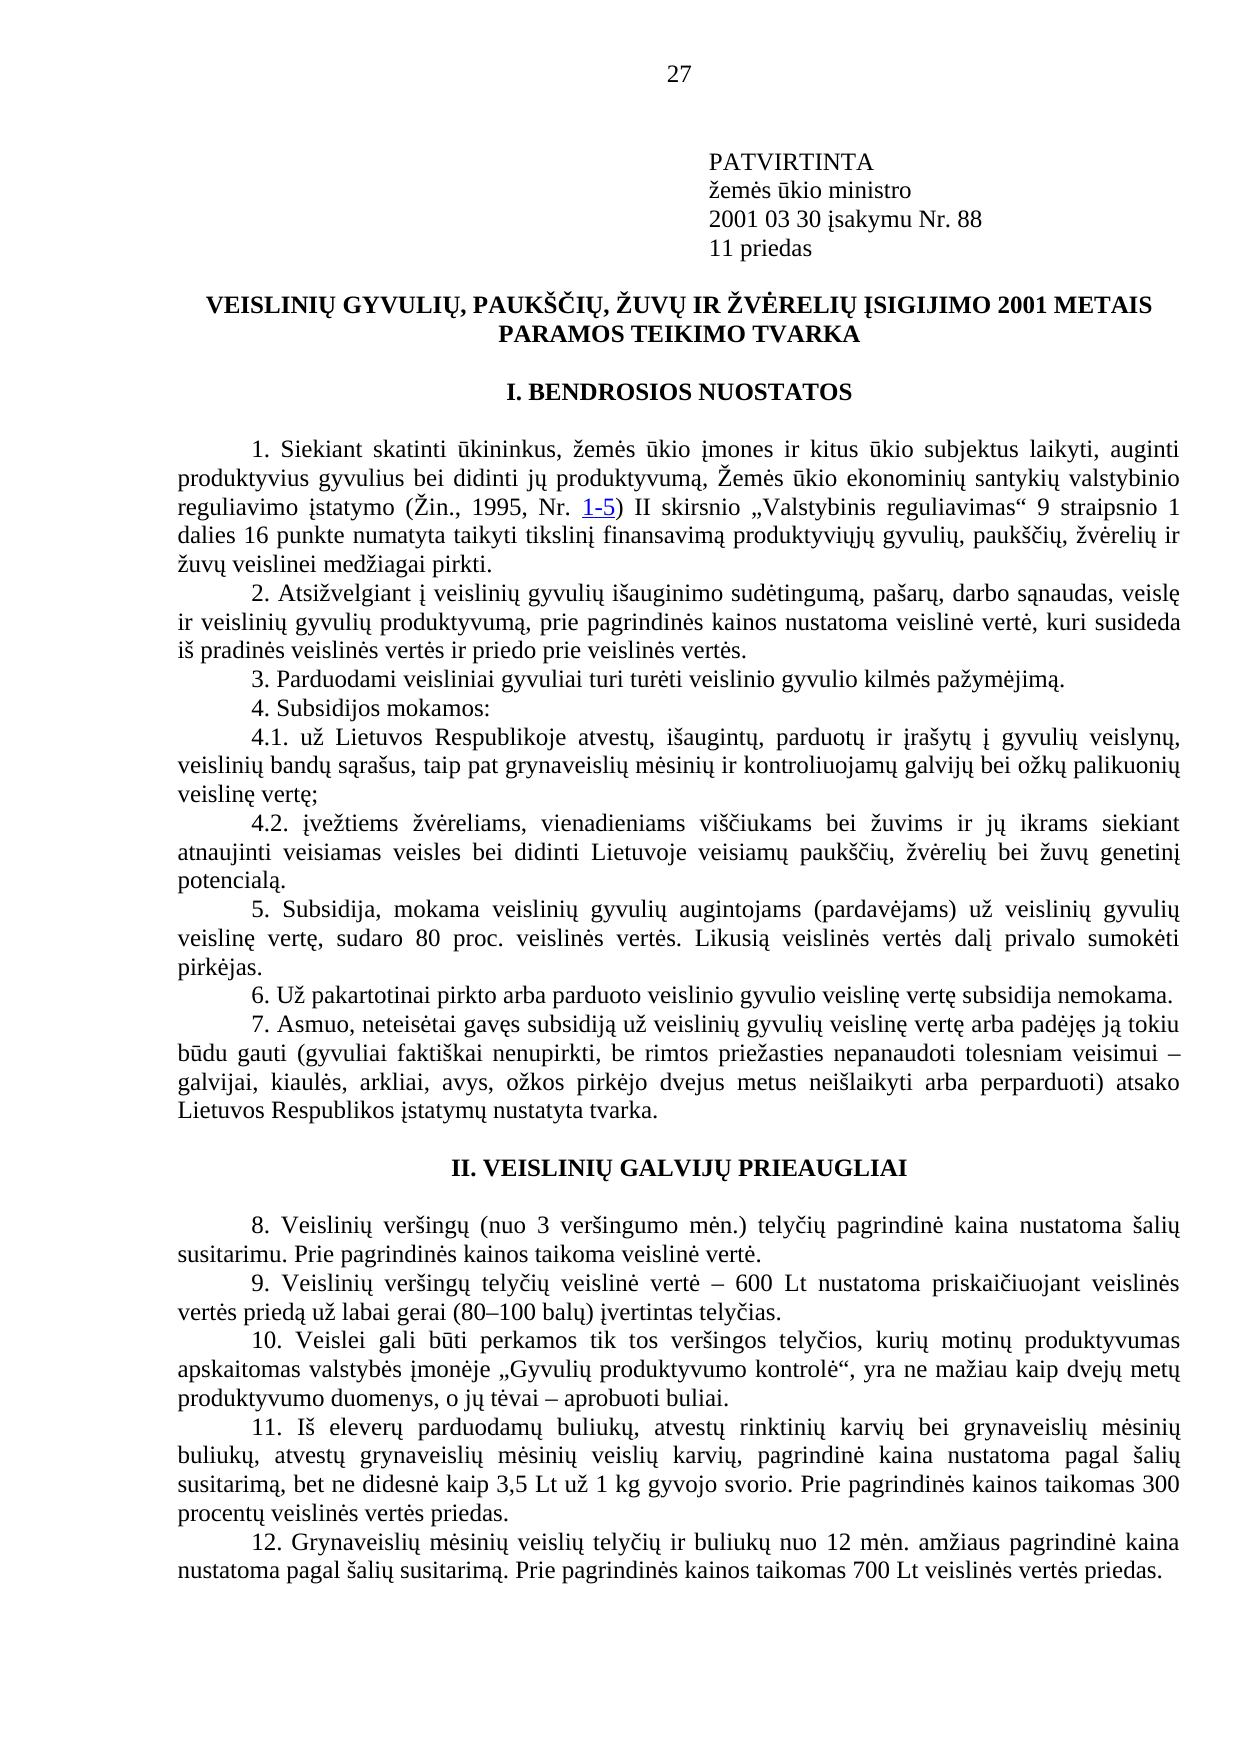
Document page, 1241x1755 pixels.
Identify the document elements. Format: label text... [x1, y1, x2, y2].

text I. BENDROSIOS NUOSTATOS [177, 377, 1181, 406]
text 4.2. įvežtiems žvėreliams, vienadieniams viščiukams bei žuvims ir jų ikrams siekiant atnaujinti veisiamas veisles bei didinti Lietuvoje veisiamų paukščių, žvėrelių bei žuvų genetinį potencialą. [177, 808, 1181, 894]
text 1. Siekiant skatinti ūkininkus, žemės ūkio įmones ir kitus ūkio subjektus laikyti, auginti produktyvius gyvulius bei didinti jų produktyvumą, Žemės ūkio ekonominių santykių valstybinio reguliavimo įstatymo (Žin., 1995, Nr. 1-5) II skirsnio „Valstybinis reguliavimas“ 9 straipsnio 1 dalies 16 punkte numatyta taikyti tikslinį finansavimą produktyviųjų gyvulių, paukščių, žvėrelių ir žuvų veislinei medžiagai pirkti. [177, 434, 1181, 578]
text 4.1. už Lietuvos Respublikoje atvestų, išaugintų, parduotų ir įrašytų į gyvulių veislynų, veislinių bandų sąrašus, taip pat grynaveislių mėsinių ir kontroliuojamų galvijų bei ožkų palikuonių veislinę vertę; [177, 722, 1181, 808]
text VEISLINIŲ GYVULIŲ, PAUKŠČIŲ, ŽUVŲ IR ŽVĖRELIŲ ĮSIGIJIMO 2001 METAIS PARAMOS TEIKIMO TVARKA [177, 291, 1181, 348]
text 9. Veislinių veršingų telyčių veislinė vertė – 600 Lt nustatoma priskaičiuojant veislinės vertės priedą už labai gerai (80–100 balų) įvertintas telyčias. [177, 1268, 1181, 1326]
text žemės ūkio ministro [177, 176, 1181, 204]
text 3. Parduodami veisliniai gyvuliai turi turėti veislinio gyvulio kilmės pažymėjimą. [177, 664, 1181, 693]
text 7. Asmuo, neteisėtai gavęs subsidiją už veislinių gyvulių veislinę vertę arba padėjęs ją tokiu būdu gauti (gyvuliai faktiškai nenupirkti, be rimtos priežasties nepanaudoti tolesniam veisimui – galvijai, kiaulės, arkliai, avys, ožkos pirkėjo dvejus metus neišlaikyti arba perparduoti) atsako Lietuvos Respublikos įstatymų nustatyta tvarka. [177, 1009, 1181, 1124]
text 2. Atsižvelgiant į veislinių gyvulių išauginimo sudėtingumą, pašarų, darbo sąnaudas, veislę ir veislinių gyvulių produktyvumą, prie pagrindinės kainos nustatoma veislinė vertė, kuri susideda iš pradinės veislinės vertės ir priedo prie veislinės vertės. [177, 578, 1181, 664]
text 4. Subsidijos mokamos: [177, 693, 1181, 722]
text 10. Veislei gali būti perkamos tik tos veršingos telyčios, kurių motinų produktyvumas apskaitomas valstybės įmonėje „Gyvulių produktyvumo kontrolė“, yra ne mažiau kaip dvejų metų produktyvumo duomenys, o jų tėvai – aprobuoti buliai. [177, 1326, 1181, 1412]
text PATVIRTINTA [177, 147, 1181, 176]
text 12. Grynaveislių mėsinių veislių telyčių ir buliukų nuo 12 mėn. amžiaus pagrindinė kaina nustatoma pagal šalių susitarimą. Prie pagrindinės kainos taikomas 700 Lt veislinės vertės priedas. [177, 1527, 1181, 1584]
text 8. Veislinių veršingų (nuo 3 veršingumo mėn.) telyčių pagrindinė kaina nustatoma šalių susitarimu. Prie pagrindinės kainos taikoma veislinė vertė. [177, 1211, 1181, 1268]
text 2001 03 30 įsakymu Nr. 88 [177, 204, 1181, 233]
text 11 priedas [177, 233, 1181, 262]
text 5. Subsidija, mokama veislinių gyvulių augintojams (pardavėjams) už veislinių gyvulių veislinę vertę, sudaro 80 proc. veislinės vertės. Likusią veislinės vertės dalį privalo sumokėti pirkėjas. [177, 894, 1181, 981]
text 6. Už pakartotinai pirkto arba parduoto veislinio gyvulio veislinę vertę subsidija nemokama. [177, 981, 1181, 1009]
text 11. Iš eleverų parduodamų buliukų, atvestų rinktinių karvių bei grynaveislių mėsinių buliukų, atvestų grynaveislių mėsinių veislių karvių, pagrindinė kaina nustatoma pagal šalių susitarimą, bet ne didesnė kaip 3,5 Lt už 1 kg gyvojo svorio. Prie pagrindinės kainos taikomas 300 procentų veislinės vertės priedas. [177, 1412, 1181, 1527]
text II. VEISLINIŲ GALVIJŲ PRIEAUGLIAI [177, 1153, 1181, 1182]
